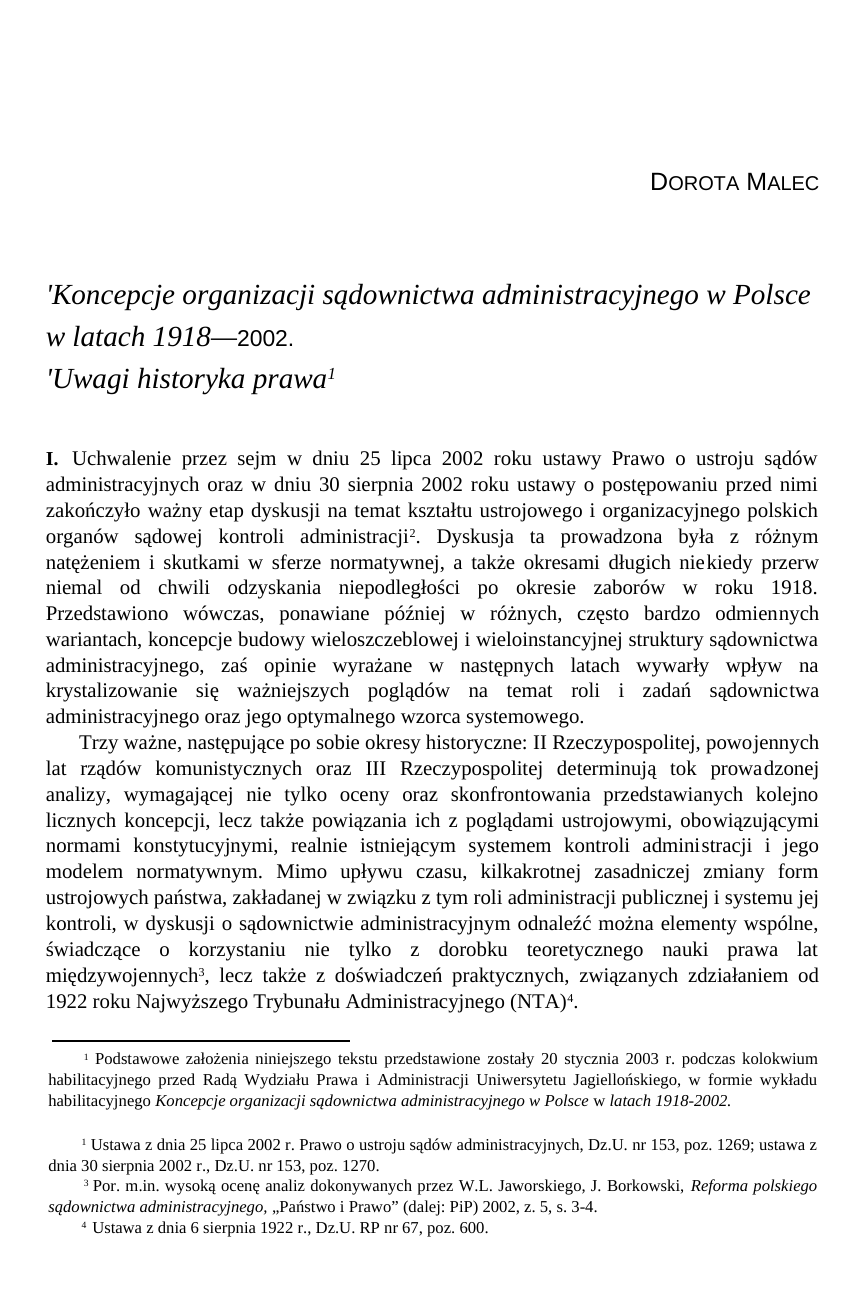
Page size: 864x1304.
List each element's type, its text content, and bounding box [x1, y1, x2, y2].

subtitle 'Uwagi historyka prawa1 [46, 361, 819, 394]
text 3 Por. m.in. wysoką ocenę analiz dokonywanych przez W.L. Jaworskiego, J. Borkowski, Reforma polskiego sądownictwa administracyjnego, „Państwo i Prawo” (dalej: PiP) 2002, z. 5, s. 3-4. [48, 1176, 819, 1216]
text Dorota Malec [46, 167, 819, 196]
text 4 Ustawa z dnia 6 sierpnia 1922 r., Dz.U. RP nr 67, poz. 600. [48, 1218, 819, 1237]
text 1 Podstawowe założenia niniejszego tekstu przedstawione zostały 20 stycznia 2003 r. podczas kolokwium habilitacyjnego przed Radą Wydziału Prawa i Administracji Uniwersytetu Jagiellońskiego, w formie wykładu habilitacyjnego Koncepcje organizacji sądownictwa administracyjnego w Polsce w latach 1918-2002. [48, 1049, 819, 1110]
text Trzy ważne, następujące po sobie okresy historyczne: II Rzeczypospolitej, powo­jennych lat rządów komunistycznych oraz III Rzeczypospolitej determinują tok prowa­dzonej analizy, wymagającej nie tylko oceny oraz skonfrontowania przedstawianych kolejno licznych koncepcji, lecz także powiązania ich z poglądami ustrojowymi, obo­wiązującymi normami konstytucyjnymi, realnie istniejącym systemem kontroli admini­stracji i jego modelem normatywnym. Mimo upływu czasu, kilkakrotnej zasadniczej zmiany form ustrojowych państwa, zakładanej w związku z tym roli administracji pu­blicznej i systemu jej kontroli, w dyskusji o sądownictwie administracyjnym odnaleźć można elementy wspólne, świadczące o korzystaniu nie tylko z dorobku teoretycznego nauki prawa lat międzywojennych3, lecz także z doświadczeń praktycznych, związa­nych zdziałaniem od 1922 roku Najwyższego Trybunału Administracyjnego (NTA)4. [46, 730, 819, 1013]
list Uchwalenie przez sejm w dniu 25 lipca 2002 roku ustawy Prawo o ustroju sądów administracyjnych oraz w dniu 30 sierpnia 2002 roku ustawy o postępowaniu przed nimi zakończyło ważny etap dyskusji na temat kształtu ustrojowego i organizacyjnego polskich organów sądowej kontroli administracji2. Dyskusja ta prowadzona była z różnym natężeniem i skutkami w sferze normatywnej, a także okresami długich nie­kiedy przerw niemal od chwili odzyskania niepodległości po okresie zaborów w roku 1918. Przedstawiono wówczas, ponawiane później w różnych, często bardzo odmien­nych wariantach, koncepcje budowy wieloszczeblowej i wieloinstancyjnej struktury sądownictwa administracyjnego, zaś opinie wyrażane w następnych latach wywarły wpływ na krystalizowanie się ważniejszych poglądów na temat roli i zadań sądownic­twa administracyjnego oraz jego optymalnego wzorca systemowego. [46, 444, 819, 728]
subtitle 'Koncepcje organizacji sądownictwa administracyjnego w Polsce w latach 1918—2002. [46, 277, 819, 352]
text 1 Ustawa z dnia 25 lipca 2002 r. Prawo o ustroju sądów administracyjnych, Dz.U. nr 153, poz. 1269; ustawa z dnia 30 sierpnia 2002 r., Dz.U. nr 153, poz. 1270. [48, 1134, 819, 1174]
